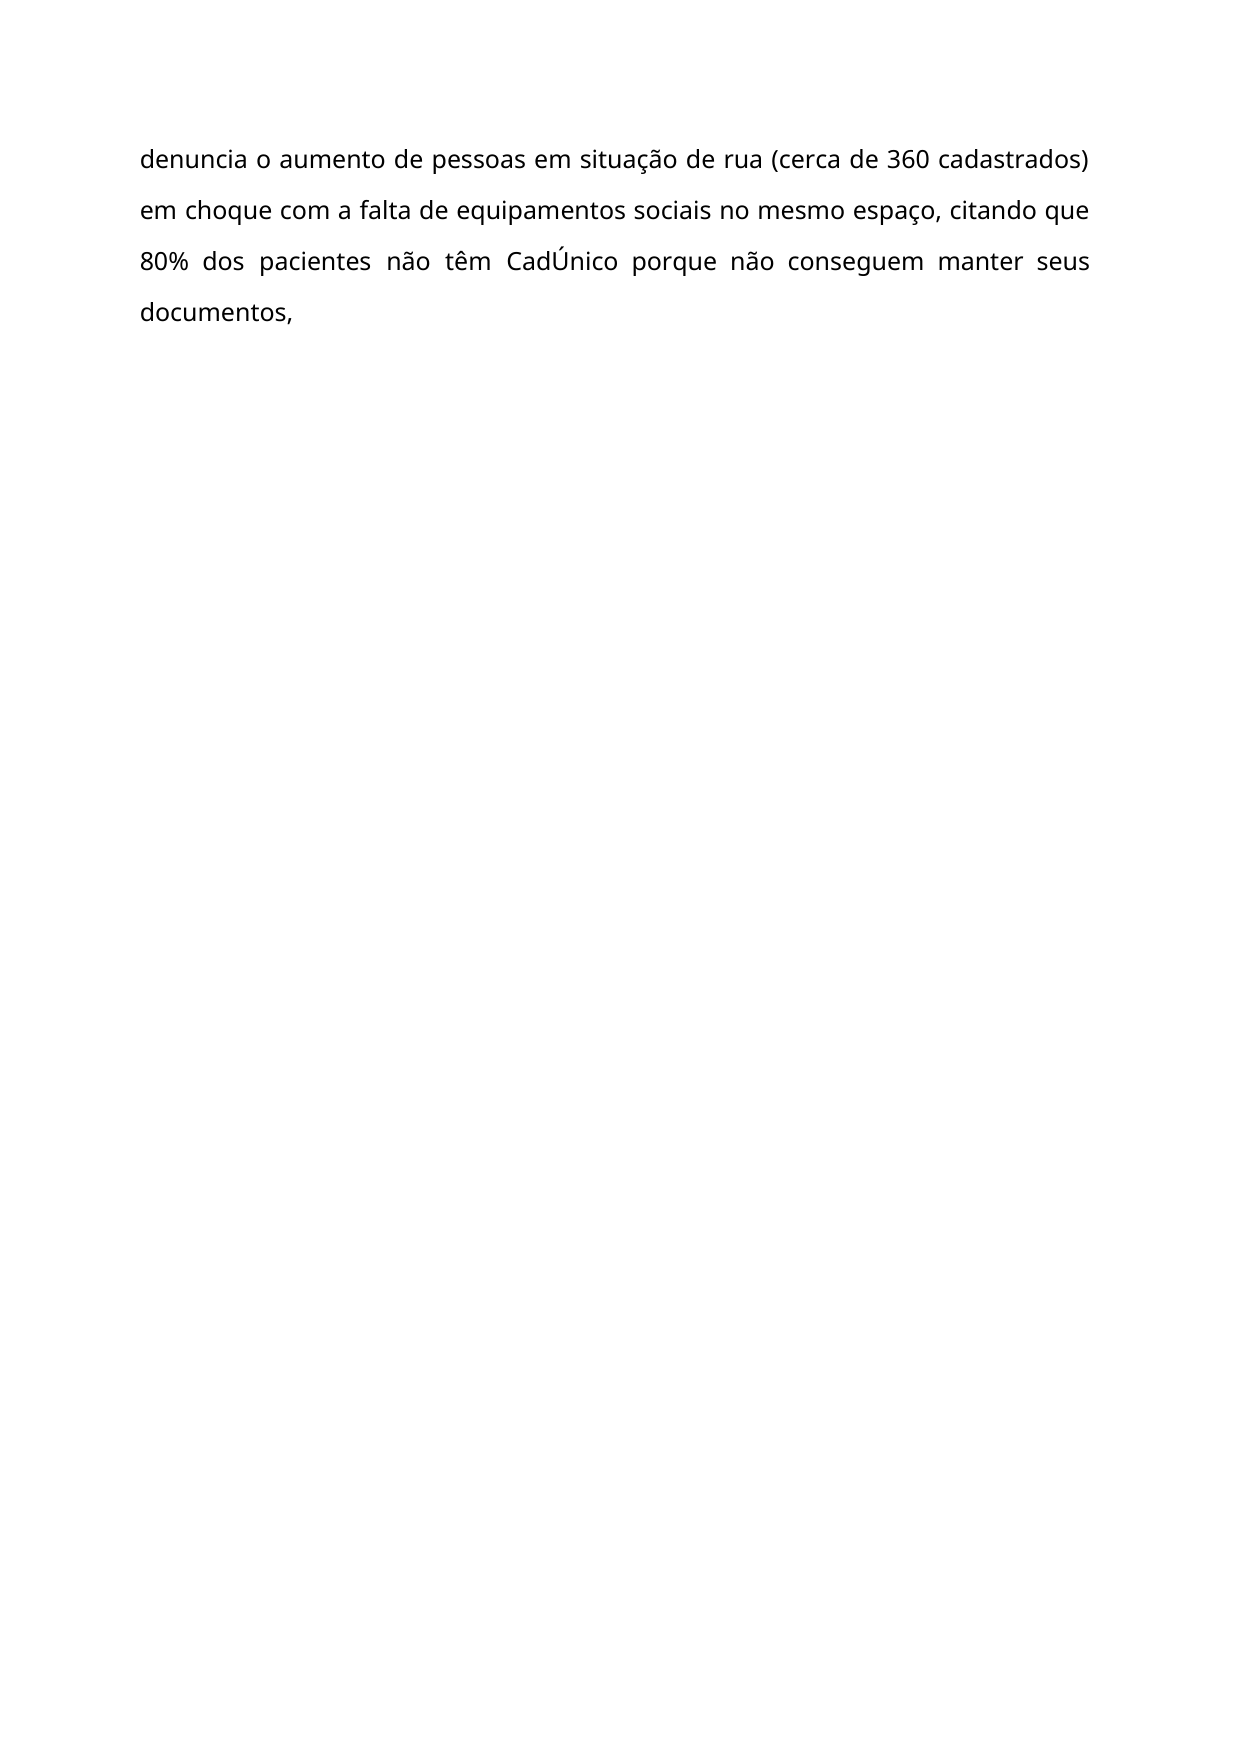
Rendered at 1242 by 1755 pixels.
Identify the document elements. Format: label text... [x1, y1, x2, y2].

text denuncia o aumento de pessoas em situação de rua (cerca de 360 cadastrados) em choque com a falta de equipamentos sociais no mesmo espaço, citando que 80% dos pacientes não têm CadÚnico porque não conseguem manter seus documentos, [139, 142, 1090, 329]
